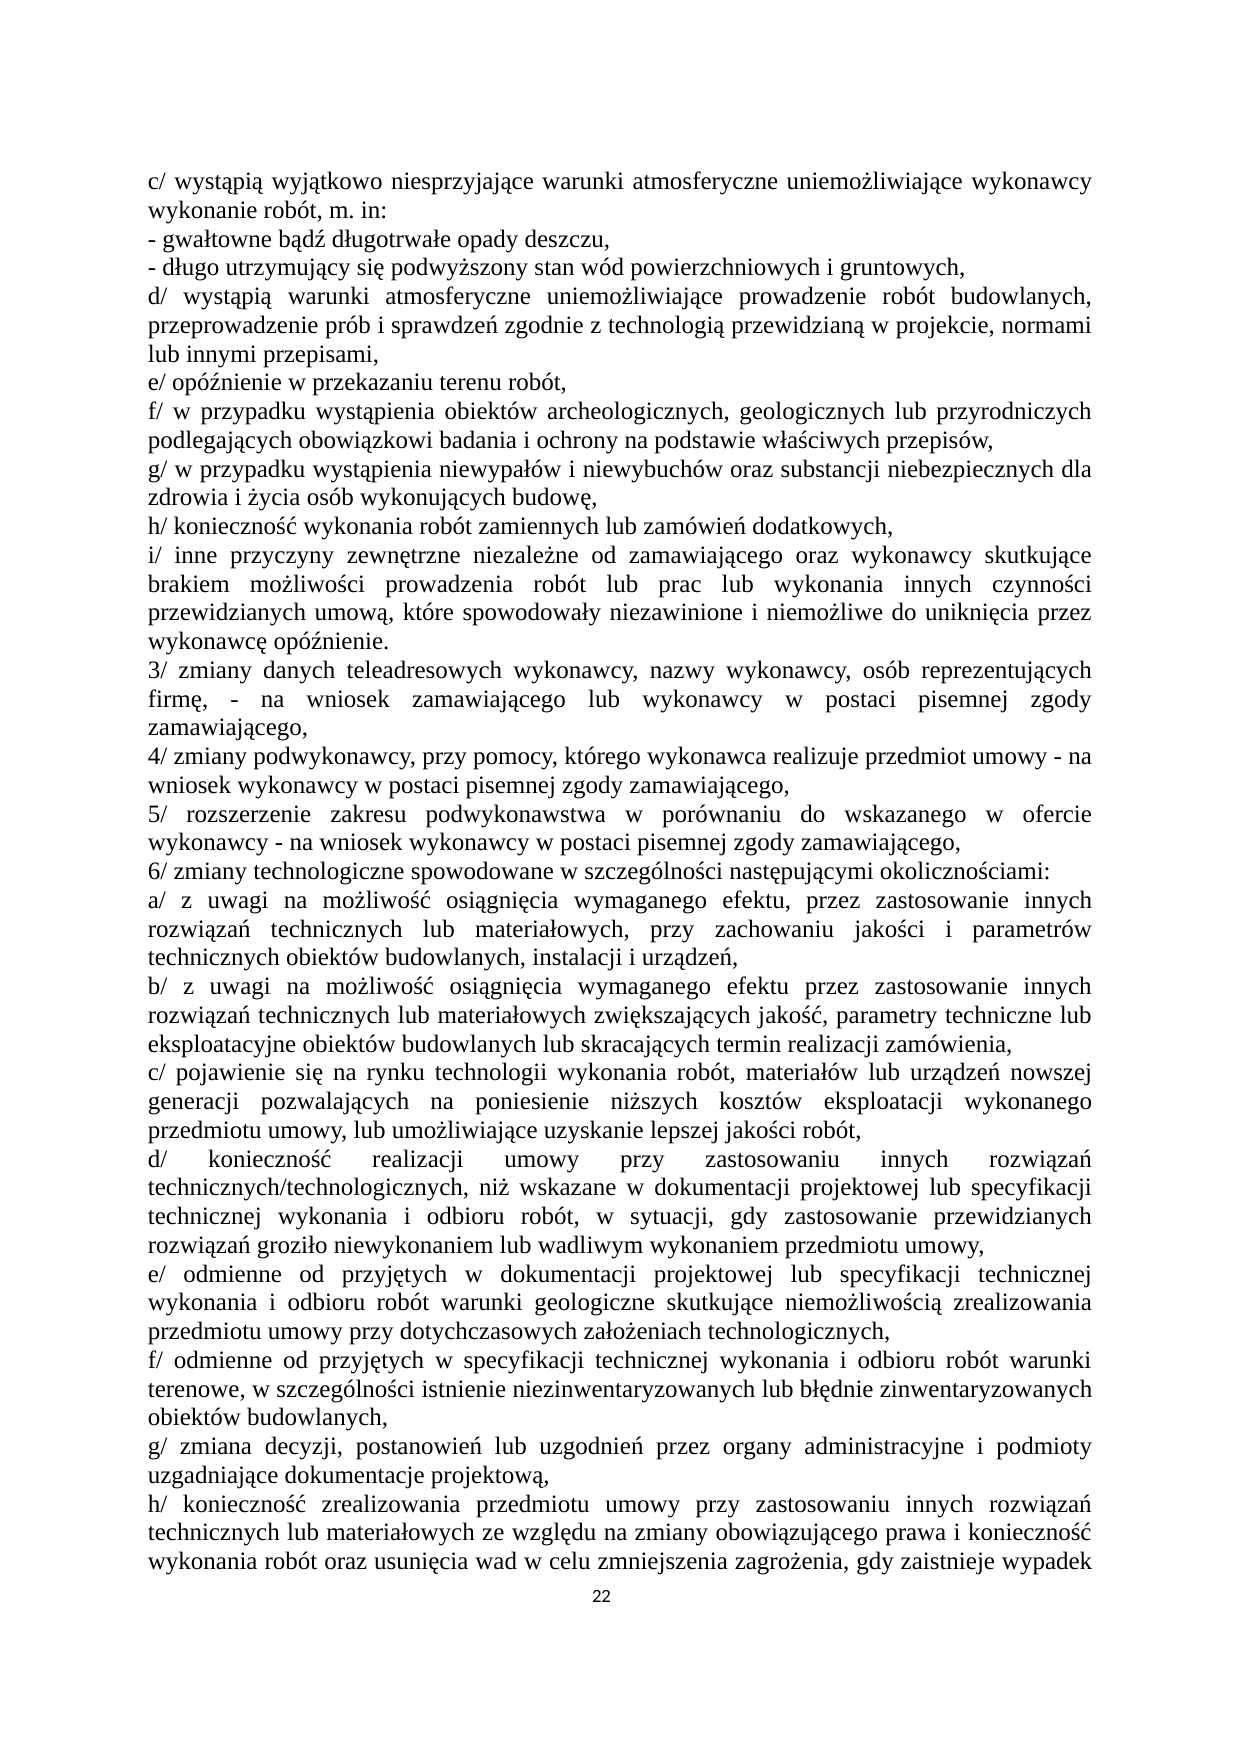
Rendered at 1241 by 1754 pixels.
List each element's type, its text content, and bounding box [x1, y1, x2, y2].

text g/ zmiana decyzji, postanowień lub uzgodnień przez organy administracyjne i podmioty uzgadniające dokumentacje projektową, [148, 1431, 1093, 1489]
text d/ wystąpią warunki atmosferyczne uniemożliwiające prowadzenie robót budowlanych, przeprowadzenie prób i sprawdzeń zgodnie z technologią przewidzianą w projekcie, normami lub innymi przepisami, [148, 281, 1093, 367]
text e/ opóźnienie w przekazaniu terenu robót, [148, 367, 1093, 396]
text b/ z uwagi na możliwość osiągnięcia wymaganego efektu przez zastosowanie innych rozwiązań technicznych lub materiałowych zwiększających jakość, parametry techniczne lub eksploatacyjne obiektów budowlanych lub skracających termin realizacji zamówienia, [148, 971, 1093, 1057]
text h/ konieczność wykonania robót zamiennych lub zamówień dodatkowych, [148, 511, 1093, 540]
text f/ odmienne od przyjętych w specyfikacji technicznej wykonania i odbioru robót warunki terenowe, w szczególności istnienie niezinwentaryzowanych lub błędnie zinwentaryzowanych obiektów budowlanych, [148, 1345, 1093, 1431]
text 6/ zmiany technologiczne spowodowane w szczególności następującymi okolicznościami: [148, 856, 1093, 885]
text - gwałtowne bądź długotrwałe opady deszczu, [148, 224, 1093, 252]
text e/ odmienne od przyjętych w dokumentacji projektowej lub specyfikacji technicznej wykonania i odbioru robót warunki geologiczne skutkujące niemożliwością zrealizowania przedmiotu umowy przy dotychczasowych założeniach technologicznych, [148, 1259, 1093, 1345]
text 4/ zmiany podwykonawcy, przy pomocy, którego wykonawca realizuje przedmiot umowy - na wniosek wykonawcy w postaci pisemnej zgody zamawiającego, [148, 741, 1093, 799]
text c/ wystąpią wyjątkowo niesprzyjające warunki atmosferyczne uniemożliwiające wykonawcy wykonanie robót, m. in: [148, 166, 1093, 224]
text c/ pojawienie się na rynku technologii wykonania robót, materiałów lub urządzeń nowszej generacji pozwalających na poniesienie niższych kosztów eksploatacji wykonanego przedmiotu umowy, lub umożliwiające uzyskanie lepszej jakości robót, [148, 1057, 1093, 1144]
text - długo utrzymujący się podwyższony stan wód powierzchniowych i gruntowych, [148, 252, 1093, 281]
text f/ w przypadku wystąpienia obiektów archeologicznych, geologicznych lub przyrodniczych podlegających obowiązkowi badania i ochrony na podstawie właściwych przepisów, [148, 396, 1093, 454]
text 5/ rozszerzenie zakresu podwykonawstwa w porównaniu do wskazanego w ofercie wykonawcy - na wniosek wykonawcy w postaci pisemnej zgody zamawiającego, [148, 799, 1093, 856]
text g/ w przypadku wystąpienia niewypałów i niewybuchów oraz substancji niebezpiecznych dla zdrowia i życia osób wykonujących budowę, [148, 454, 1093, 511]
text i/ inne przyczyny zewnętrzne niezależne od zamawiającego oraz wykonawcy skutkujące brakiem możliwości prowadzenia robót lub prac lub wykonania innych czynności przewidzianych umową, które spowodowały niezawinione i niemożliwe do uniknięcia przez wykonawcę opóźnienie. [148, 540, 1093, 655]
text h/ konieczność zrealizowania przedmiotu umowy przy zastosowaniu innych rozwiązań technicznych lub materiałowych ze względu na zmiany obowiązującego prawa i konieczność wykonania robót oraz usunięcia wad w celu zmniejszenia zagrożenia, gdy zaistnieje wypadek [148, 1489, 1093, 1575]
text 3/ zmiany danych teleadresowych wykonawcy, nazwy wykonawcy, osób reprezentujących firmę, - na wniosek zamawiającego lub wykonawcy w postaci pisemnej zgody zamawiającego, [148, 655, 1093, 741]
text a/ z uwagi na możliwość osiągnięcia wymaganego efektu, przez zastosowanie innych rozwiązań technicznych lub materiałowych, przy zachowaniu jakości i parametrów technicznych obiektów budowlanych, instalacji i urządzeń, [148, 885, 1093, 971]
text d/ konieczność realizacji umowy przy zastosowaniu innych rozwiązań technicznych/technologicznych, niż wskazane w dokumentacji projektowej lub specyfikacji technicznej wykonania i odbioru robót, w sytuacji, gdy zastosowanie przewidzianych rozwiązań groziło niewykonaniem lub wadliwym wykonaniem przedmiotu umowy, [148, 1144, 1093, 1259]
